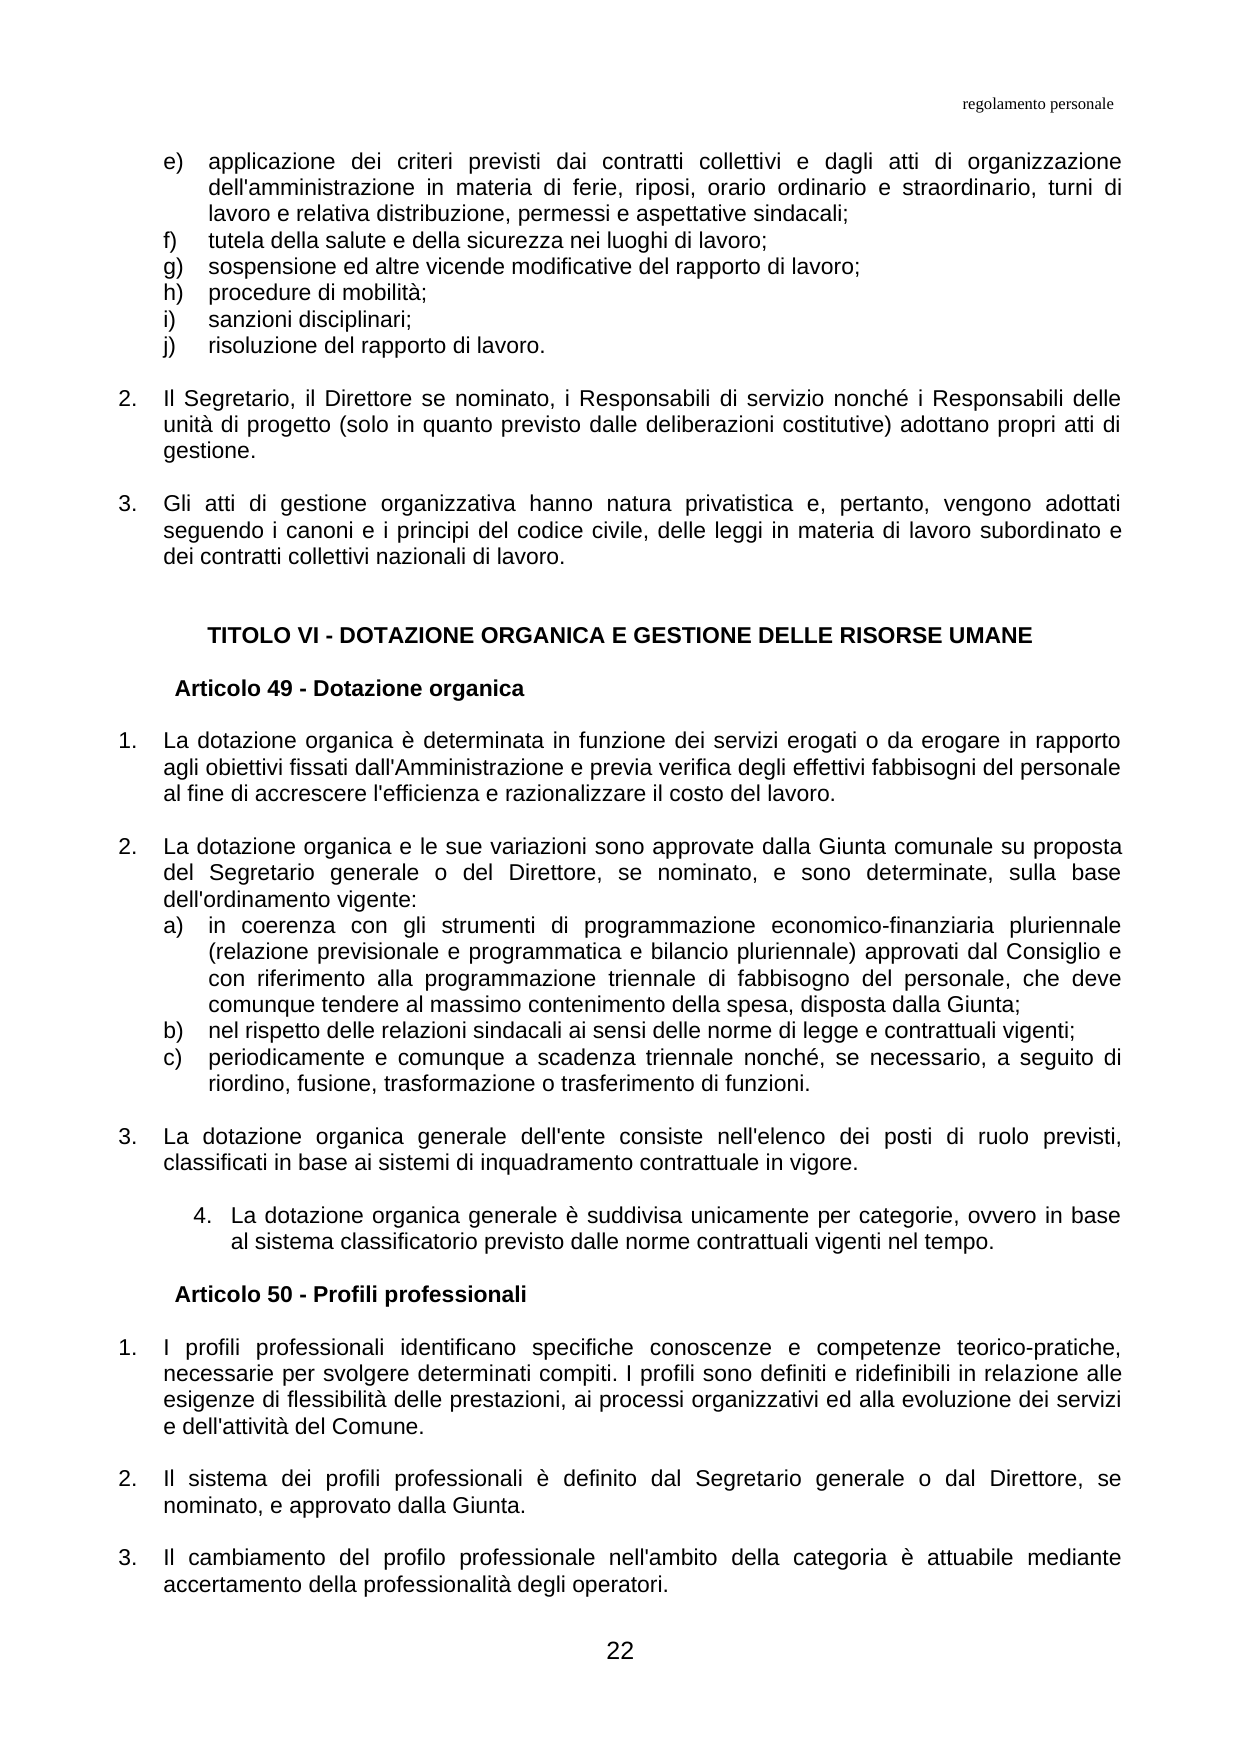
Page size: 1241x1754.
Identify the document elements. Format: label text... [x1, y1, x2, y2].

text 2. Il Segretario, il Direttore se nominato, i Responsabili di servizio nonché i Responsabili delle unità di progetto (solo in quanto previsto dalle deliberazioni costitutive) adottano propri atti di gestione. [118, 385, 1122, 464]
text 3. La dotazione organica generale dell'ente consiste nell'elen­co dei posti di ruolo previsti, classificati in base ai si­stemi di inquadramento contrattuale in vigore. [118, 1123, 1122, 1175]
text 3. Il cambiamento del profilo professionale nell'ambito della categoria è attuabile mediante accertamento della professio­nalità degli operatori. [118, 1544, 1122, 1597]
list La dotazione organica generale è suddivisa unicamente per categorie, ovvero in base al sistema classificatorio previsto dalle norme contrattuali vigenti nel tempo. [193, 1202, 1122, 1254]
text f) tutela della salute e della sicurezza nei luoghi di lavo­ro; [163, 227, 1122, 253]
text Articolo 49 - Dotazione organica [118, 675, 1122, 701]
text b) nel rispetto delle relazioni sindacali ai sensi delle norme di legge e contrattuali vigenti; [163, 1017, 1122, 1044]
text h) procedure di mobilità; [163, 279, 1122, 306]
text e) applicazione dei criteri previsti dai contratti colletti­vi e dagli atti di organizzazione dell'amministrazione in materia di ferie, riposi, orario ordinario e straordina­rio, turni di lavoro e relativa distribuzione, permessi e aspettative sindacali; [163, 148, 1122, 227]
text 1. La dotazione organica è determinata in funzione dei servizi erogati o da erogare in rapporto agli obiettivi fissati dall'Amministrazione e previa verifica degli effettivi fabbisogni del personale al fine di accrescere l'efficienza e razionalizzare il costo del lavoro. [118, 727, 1122, 806]
text 1. I profili professionali identificano specifiche conoscenze e competenze teorico-pratiche, necessarie per svolgere determi­nati compiti. I profili sono definiti e ridefinibili in rela­zione alle esigenze di flessibilità delle prestazioni, ai processi organizzativi ed alla evoluzione dei servizi e dell'attività del Comune. [118, 1333, 1122, 1439]
text i) sanzioni disciplinari; [163, 306, 1122, 332]
text a) in coerenza con gli strumenti di programmazione economico-finanziaria pluriennale (relazione previsionale e programmatica e bilancio pluriennale) approvati dal Consiglio e con riferimento alla programmazione triennale di fabbisogno del personale, che deve comunque tendere al massimo contenimento della spesa, disposta dalla Giunta; [163, 912, 1122, 1017]
text c) periodicamente e comunque a scadenza triennale nonché, se necessario, a seguito di riordino, fusione, trasformazio­ne o trasferimento di funzioni. [163, 1044, 1122, 1096]
text j) risoluzione del rapporto di lavoro. [163, 332, 1122, 358]
text Articolo 50 - Profili professionali [118, 1281, 1122, 1307]
text 3. Gli atti di gestione organizzativa hanno natura privatistica e, pertanto, vengono adottati seguendo i canoni e i principi del codice civile, delle leggi in materia di lavoro subordi­nato e dei contratti collettivi nazionali di lavoro. [118, 490, 1122, 569]
text 2. Il sistema dei profili professionali è definito dal Segreta­rio generale o dal Direttore, se nominato, e approvato dalla Giunta. [118, 1465, 1122, 1518]
text 2. La dotazione organica e le sue variazioni sono approvate dal­la Giunta comunale su proposta del Segretario generale o del Direttore, se nominato, e sono determinate, sulla base dell'ordinamento vigente: [118, 833, 1122, 912]
text TITOLO VI - DOTAZIONE ORGANICA E GESTIONE DELLE RISORSE UMANE [118, 622, 1122, 648]
text g) sospensione ed altre vicende modificative del rapporto di lavoro; [163, 253, 1122, 279]
